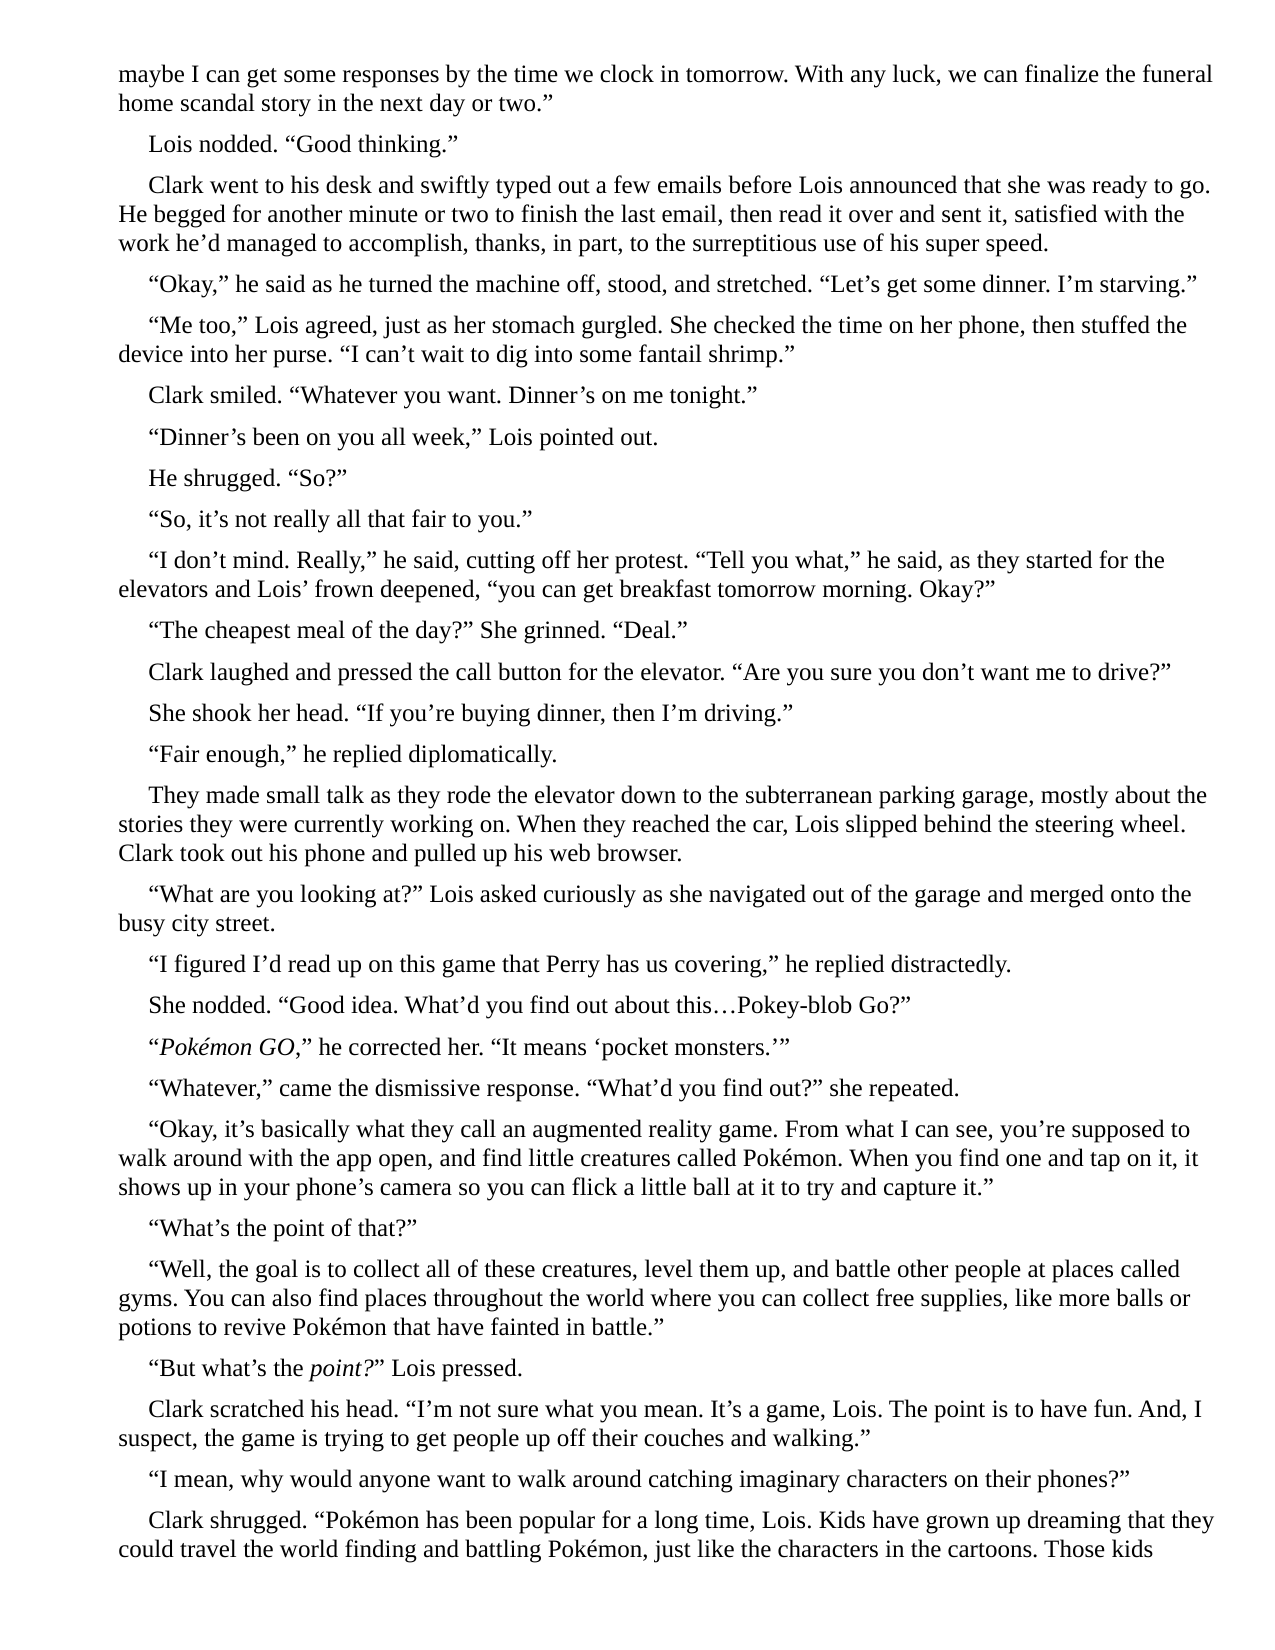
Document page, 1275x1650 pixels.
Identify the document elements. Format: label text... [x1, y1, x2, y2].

text Clark laughed and pressed the call button for the elevator. “Are you sure you don’t want me to drive?” [118, 657, 1216, 685]
text “I don’t mind. Really,” he said, cutting off her protest. “Tell you what,” he said, as they started for the elevators and Lois’ frown deepened, “you can get breakfast tomorrow morning. Okay?” [118, 545, 1216, 603]
text Clark went to his desk and swiftly typed out a few emails before Lois announced that she was ready to go. He begged for another minute or two to finish the last email, then read it over and sent it, satisfied with the work he’d managed to accomplish, thanks, in part, to the surreptitious use of his super speed. [118, 170, 1216, 257]
text “Dinner’s been on you all week,” Lois pointed out. [118, 422, 1216, 450]
text “What are you looking at?” Lois asked curiously as she navigated out of the garage and merged onto the busy city street. [118, 879, 1216, 937]
text Clark scratched his head. “I’m not sure what you mean. It’s a game, Lois. The point is to have fun. And, I suspect, the game is trying to get people up off their couches and walking.” [118, 1394, 1216, 1452]
text “But what’s the point?” Lois pressed. [118, 1353, 1216, 1382]
text “Well, the goal is to collect all of these creatures, level them up, and battle other people at places called gyms. You can also find places throughout the world where you can collect free supplies, like more balls or potions to revive Pokémon that have fainted in battle.” [118, 1254, 1216, 1340]
text “Me too,” Lois agreed, just as her stomach gurgled. She checked the time on her phone, then stuffed the device into her purse. “I can’t wait to dig into some fantail shrimp.” [118, 310, 1216, 368]
text Lois nodded. “Good thinking.” [118, 129, 1216, 158]
text Clark smiled. “Whatever you want. Dinner’s on me tonight.” [118, 380, 1216, 409]
text “I mean, why would anyone want to walk around catching imaginary characters on their phones?” [118, 1464, 1216, 1493]
text “Whatever,” came the dismissive response. “What’d you find out?” she repeated. [118, 1073, 1216, 1102]
text He shrugged. “So?” [118, 463, 1216, 492]
text “Okay, it’s basically what they call an augmented reality game. From what I can see, you’re supposed to walk around with the app open, and find little creatures called Pokémon. When you find one and tap on it, it shows up in your phone’s camera so you can flick a little ball at it to try and capture it.” [118, 1114, 1216, 1200]
text “The cheapest meal of the day?” She grinned. “Deal.” [118, 615, 1216, 644]
text She nodded. “Good idea. What’d you find out about this…Pokey-blob Go?” [118, 990, 1216, 1019]
text maybe I can get some responses by the time we clock in tomorrow. With any luck, we can finalize the funeral home scandal story in the next day or two.” [118, 59, 1216, 117]
text Clark shrugged. “Pokémon has been popular for a long time, Lois. Kids have grown up dreaming that they could travel the world finding and battling Pokémon, just like the characters in the cartoons. Those kids [118, 1505, 1216, 1563]
text “Fair enough,” he replied diplomatically. [118, 739, 1216, 768]
text “What’s the point of that?” [118, 1213, 1216, 1242]
text “I figured I’d read up on this game that Perry has us covering,” he replied distractedly. [118, 949, 1216, 978]
text “Pokémon GO,” he corrected her. “It means ‘pocket monsters.’” [118, 1032, 1216, 1060]
text They made small talk as they rode the elevator down to the subterranean parking garage, mostly about the stories they were currently working on. When they reached the car, Lois slipped behind the steering wheel. Clark took out his phone and pulled up his web browser. [118, 780, 1216, 867]
text She shook her head. “If you’re buying dinner, then I’m driving.” [118, 698, 1216, 727]
text “Okay,” he said as he turned the machine off, stood, and stretched. “Let’s get some dinner. I’m starving.” [118, 269, 1216, 298]
text “So, it’s not really all that fair to you.” [118, 504, 1216, 533]
